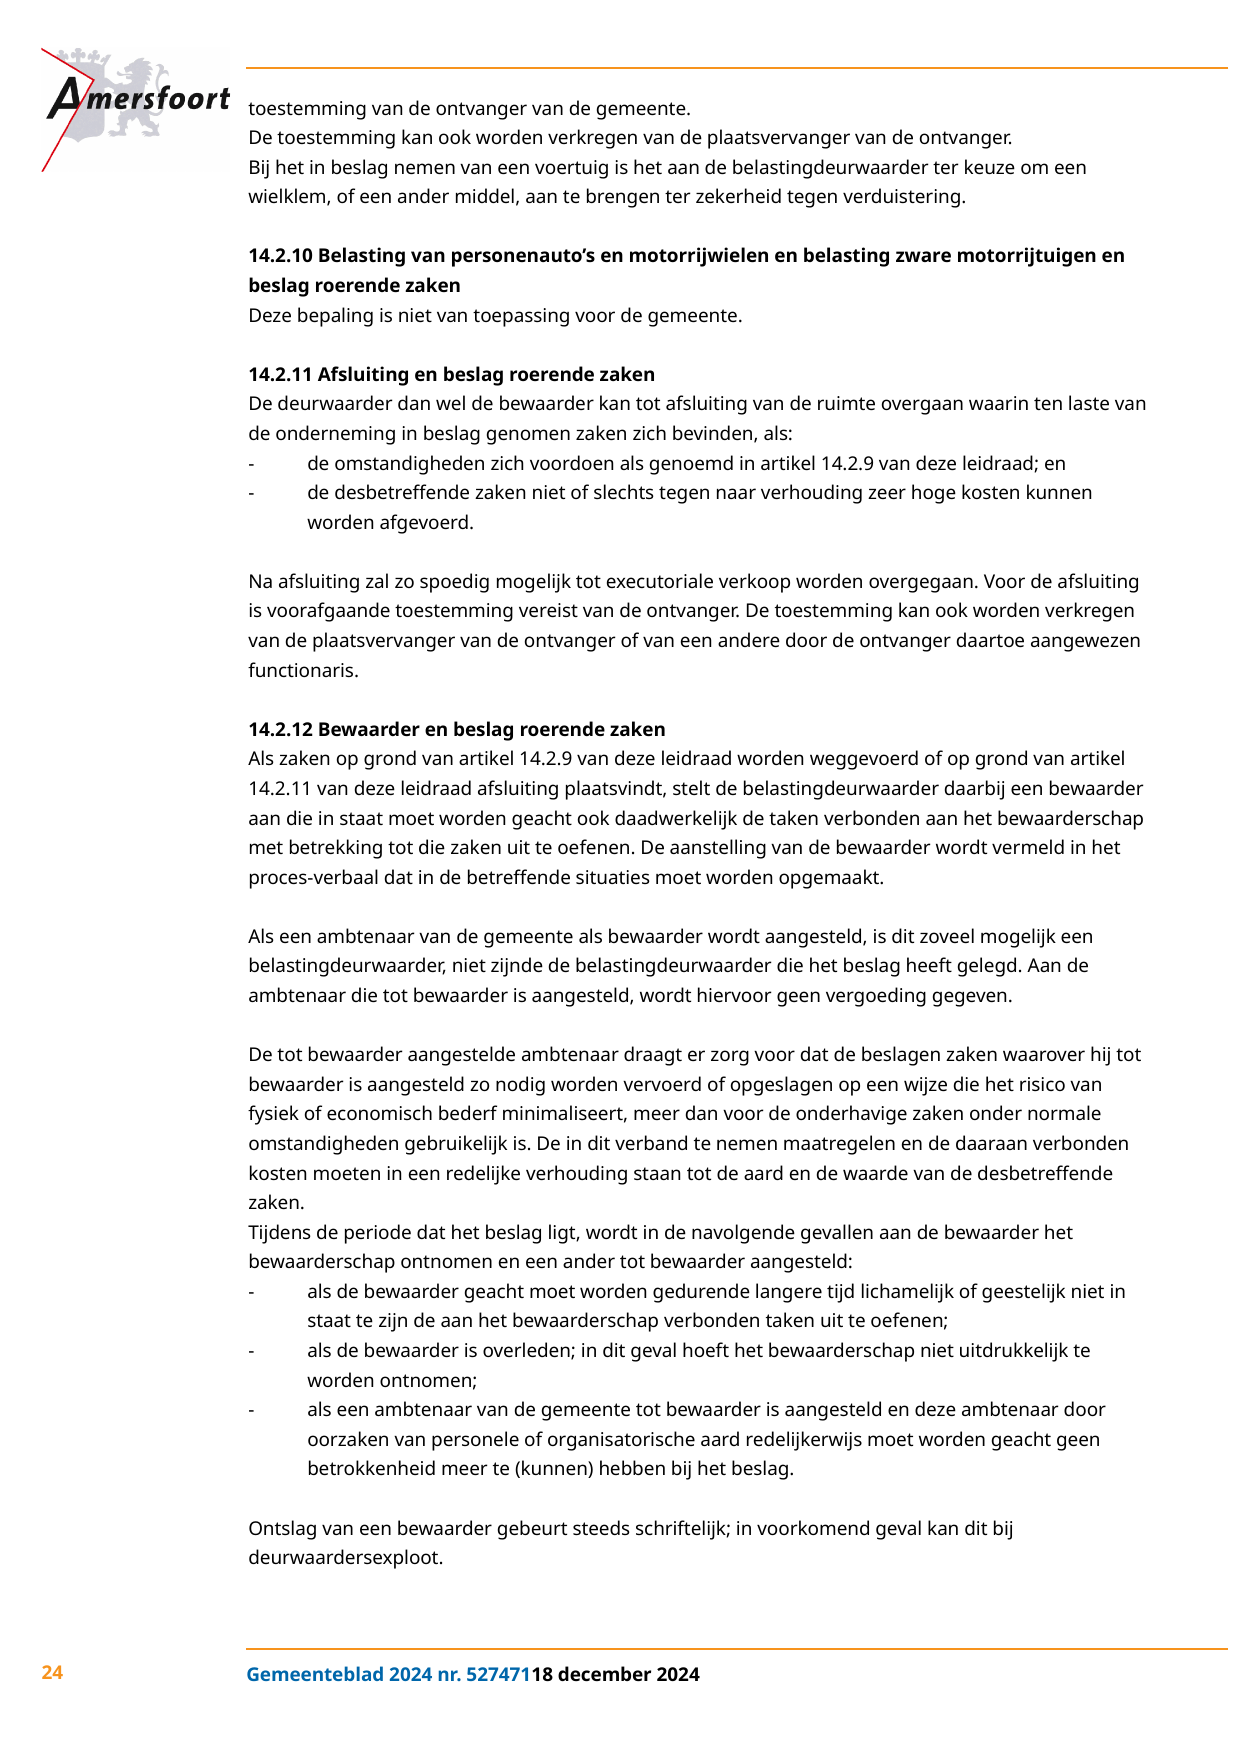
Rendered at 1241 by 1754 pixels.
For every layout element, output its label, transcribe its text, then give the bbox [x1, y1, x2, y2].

text De tot bewaarder aangestelde ambtenaar draagt er zorg voor dat de beslagen zaken waarover hij tot bewaarder is aangesteld zo nodig worden vervoerd of opgeslagen op een wijze die het risico van fysiek of economisch bederf minimaliseert, meer dan voor de onderhavige zaken onder normale omstandigheden gebruikelijk is. De in dit verband te nemen maatregelen en de daaraan verbonden kosten moeten in een redelijke verhouding staan tot de aard en de waarde van de desbetreffende zaken. [248, 1041, 1152, 1215]
text Ontslag van een bewaarder gebeurt steeds schriftelijk; in voorkomend geval kan dit bij deurwaardersexploot. [248, 1515, 1152, 1570]
text Als zaken op grond van artikel 14.2.9 van deze leidraad worden weggevoerd of op grond van artikel 14.2.11 van deze leidraad afsluiting plaatsvindt, stelt de belastingdeurwaarder daarbij een bewaarder aan die in staat moet worden geacht ook daadwerkelijk de taken verbonden aan het bewaarderschap met betrekking tot die zaken uit te oefenen. De aanstelling van de bewaarder wordt vermeld in het proces-verbaal dat in de betreffende situaties moet worden opgemaakt. [248, 746, 1152, 890]
text De toestemming kan ook worden verkregen van de plaatsvervanger van de ontvanger. [248, 124, 1152, 150]
text Als een ambtenaar van de gemeente als bewaarder wordt aangesteld, is dit zoveel mogelijk een belastingdeurwaarder, niet zijnde de belastingdeurwaarder die het beslag heeft gelegd. Aan de ambtenaar die tot bewaarder is aangesteld, wordt hiervoor geen vergoeding gegeven. [248, 923, 1152, 1008]
picture [41, 47, 231, 172]
text 14.2.10 Belasting van personenauto’s en motorrijwielen en belasting zware motorrijtuigen en beslag roerende zaken [248, 243, 1152, 298]
list als de bewaarder geacht moet worden gedurende langere tijd lichamelijk of geestelijk niet in staat te zijn de aan het bewaarderschap verbonden taken uit te oefenen; [248, 1278, 1152, 1333]
text De deurwaarder dan wel de bewaarder kan tot afsluiting van de ruimte overgaan waarin ten laste van de onderneming in beslag genomen zaken zich bevinden, als: [248, 391, 1152, 446]
text toestemming van de ontvanger van de gemeente. [248, 95, 1152, 121]
text Deze bepaling is niet van toepassing voor de gemeente. [248, 302, 1152, 328]
list de desbetreffende zaken niet of slechts tegen naar verhouding zeer hoge kosten kunnen worden afgevoerd. [248, 479, 1152, 535]
text 14.2.11 Afsluiting en beslag roerende zaken [248, 361, 1152, 387]
text Bij het in beslag nemen van een voertuig is het aan de belastingdeurwaarder ter keuze om een wielklem, of een ander middel, aan te brengen ter zekerheid tegen verduistering. [248, 154, 1152, 209]
list als de bewaarder is overleden; in dit geval hoeft het bewaarderschap niet uitdrukkelijk te worden ontnomen; [248, 1337, 1152, 1393]
text Na afsluiting zal zo spoedig mogelijk tot executoriale verkoop worden overgegaan. Voor de afsluiting is voorafgaande toestemming vereist van de ontvanger. De toestemming kan ook worden verkregen van de plaatsvervanger van de ontvanger of van een andere door de ontvanger daartoe aangewezen functionaris. [248, 568, 1152, 683]
list als een ambtenaar van de gemeente tot bewaarder is aangesteld en deze ambtenaar door oorzaken van personele of organisatorische aard redelijkerwijs moet worden geacht geen betrokkenheid meer te (kunnen) hebben bij het beslag. [248, 1396, 1152, 1481]
list de omstandigheden zich voordoen als genoemd in artikel 14.2.9 van deze leidraad; en [248, 450, 1152, 476]
text 14.2.12 Bewaarder en beslag roerende zaken [248, 716, 1152, 742]
text Tijdens de periode dat het beslag ligt, wordt in de navolgende gevallen aan de bewaarder het bewaarderschap ontnomen en een ander tot bewaarder aangesteld: [248, 1219, 1152, 1274]
